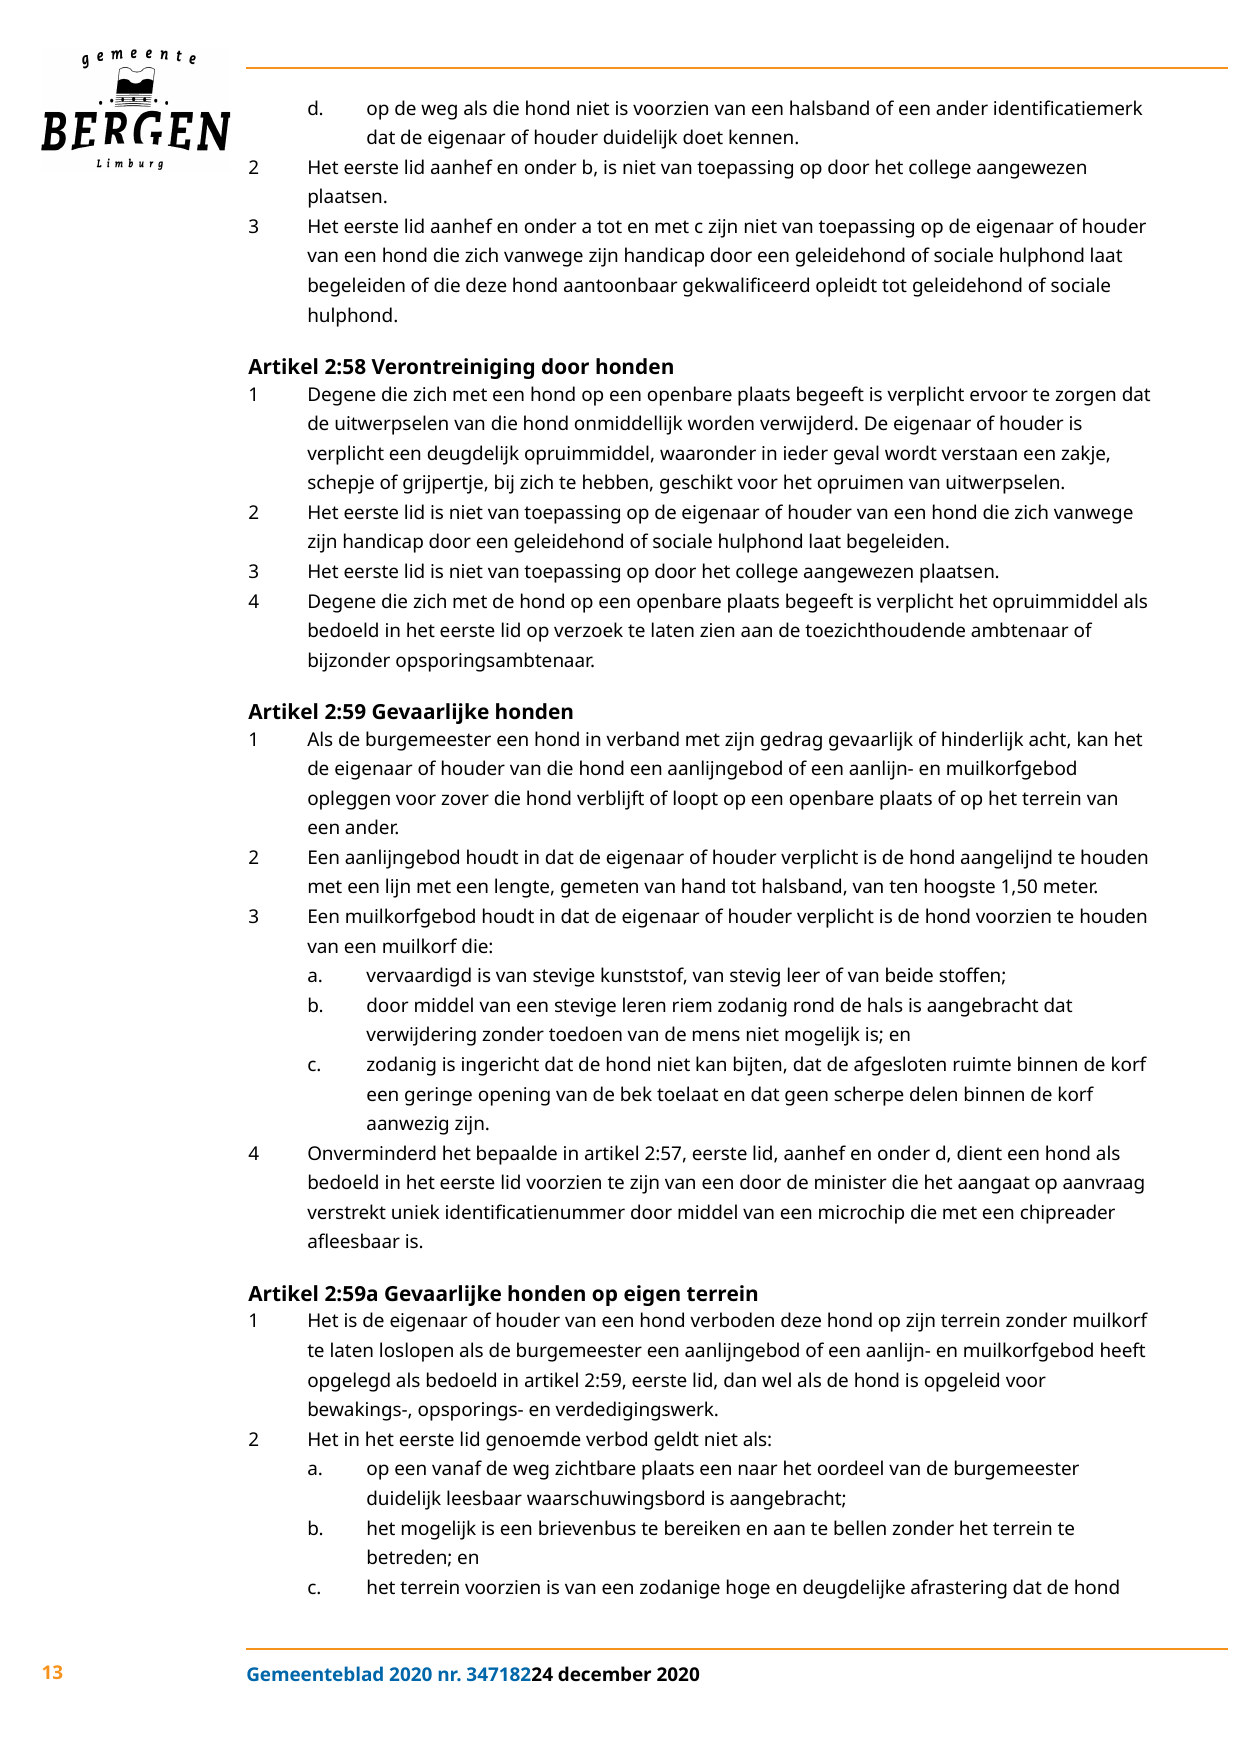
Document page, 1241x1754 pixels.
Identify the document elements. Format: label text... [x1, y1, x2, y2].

picture [41, 47, 231, 172]
list Een aanlijngebod houdt in dat de eigenaar of houder verplicht is de hond aangelijnd te houden met een lijn met een lengte, gemeten van hand tot halsband, van ten hoogste 1,50 meter. [248, 844, 1152, 899]
list op een vanaf de weg zichtbare plaats een naar het oordeel van de burgemeester duidelijk leesbaar waarschuwingsbord is aangebracht; [307, 1456, 1152, 1511]
list door middel van een stevige leren riem zodanig rond de hals is aangebracht dat verwijdering zonder toedoen van de mens niet mogelijk is; en [307, 992, 1152, 1047]
text Artikel 2:58 Verontreiniging door honden [248, 352, 1152, 381]
list Onverminderd het bepaalde in artikel 2:57, eerste lid, aanhef en onder d, dient een hond als bedoeld in het eerste lid voorzien te zijn van een door de minister die het aangaat op aanvraag verstrekt uniek identificatienummer door middel van een microchip die met een chipreader afleesbaar is. [248, 1140, 1152, 1254]
list Een muilkorfgebod houdt in dat de eigenaar of houder verplicht is de hond voorzien te houden van een muilkorf die: [248, 903, 1152, 959]
text Artikel 2:59 Gevaarlijke honden [248, 697, 1152, 726]
list Het eerste lid is niet van toepassing op door het college aangewezen plaatsen. [248, 558, 1152, 584]
list Als de burgemeester een hond in verband met zijn gedrag gevaarlijk of hinderlijk acht, kan het de eigenaar of houder van die hond een aanlijngebod of een aanlijn- en muilkorfgebod opleggen voor zover die hond verblijft of loopt op een openbare plaats of op het terrein van een ander. [248, 726, 1152, 840]
text Artikel 2:59a Gevaarlijke honden op eigen terrein [248, 1279, 1152, 1308]
list Het eerste lid is niet van toepassing op de eigenaar of houder van een hond die zich vanwege zijn handicap door een geleidehond of sociale hulphond laat begeleiden. [248, 499, 1152, 554]
list Het in het eerste lid genoemde verbod geldt niet als: [248, 1426, 1152, 1452]
list Degene die zich met de hond op een openbare plaats begeeft is verplicht het opruimmiddel als bedoeld in het eerste lid op verzoek te laten zien aan de toezichthoudende ambtenaar of bijzonder opsporingsambtenaar. [248, 588, 1152, 673]
list zodanig is ingericht dat de hond niet kan bijten, dat de afgesloten ruimte binnen de korf een geringe opening van de bek toelaat en dat geen scherpe delen binnen de korf aanwezig zijn. [307, 1051, 1152, 1136]
list het terrein voorzien is van een zodanige hoge en deugdelijke afrastering dat de hond [307, 1574, 1152, 1599]
list het mogelijk is een brievenbus te bereiken en aan te bellen zonder het terrein te betreden; en [307, 1515, 1152, 1570]
list op de weg als die hond niet is voorzien van een halsband of een ander identificatiemerk dat de eigenaar of houder duidelijk doet kennen. [307, 95, 1152, 150]
list vervaardigd is van stevige kunststof, van stevig leer of van beide stoffen; [307, 962, 1152, 988]
list Degene die zich met een hond op een openbare plaats begeeft is verplicht ervoor te zorgen dat de uitwerpselen van die hond onmiddellijk worden verwijderd. De eigenaar of houder is verplicht een deugdelijk opruimmiddel, waaronder in ieder geval wordt verstaan een zakje, schepje of grijpertje, bij zich te hebben, geschikt voor het opruimen van uitwerpselen. [248, 381, 1152, 495]
list Het eerste lid aanhef en onder a tot en met c zijn niet van toepassing op de eigenaar of houder van een hond die zich vanwege zijn handicap door een geleidehond of sociale hulphond laat begeleiden of die deze hond aantoonbaar gekwalificeerd opleidt tot geleidehond of sociale hulphond. [248, 213, 1152, 328]
list Het eerste lid aanhef en onder b, is niet van toepassing op door het college aangewezen plaatsen. [248, 154, 1152, 209]
list Het is de eigenaar of houder van een hond verboden deze hond op zijn terrein zonder muilkorf te laten loslopen als de burgemeester een aanlijngebod of een aanlijn- en muilkorfgebod heeft opgelegd als bedoeld in artikel 2:59, eerste lid, dan wel als de hond is opgeleid voor bewakings-, opsporings- en verdedigingswerk. [248, 1308, 1152, 1422]
